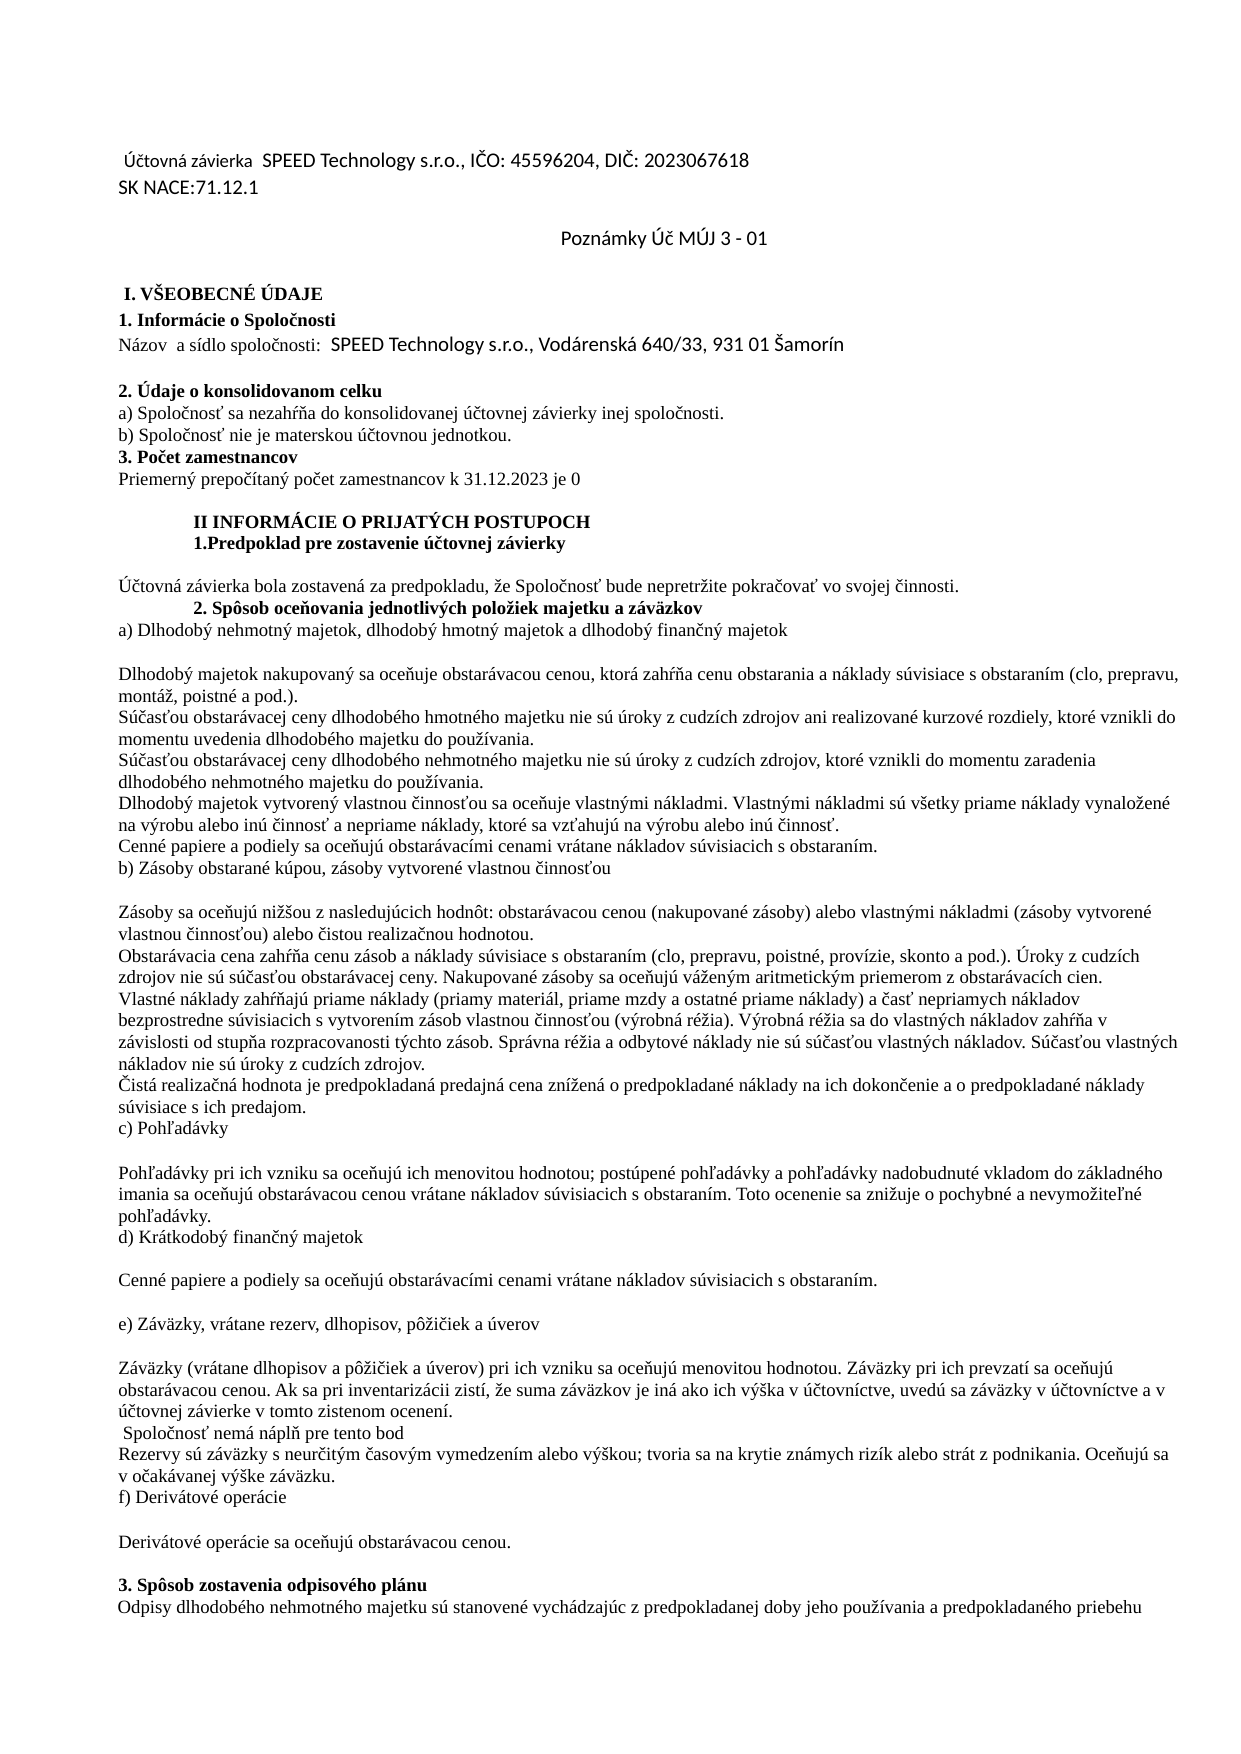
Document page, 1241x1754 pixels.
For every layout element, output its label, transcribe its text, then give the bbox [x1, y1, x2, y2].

list 1.Predpoklad pre zostavenie účtovnej závierky [156, 532, 1182, 554]
text Dlhodobý majetok vytvorený vlastnou činnosťou sa oceňuje vlastnými nákladmi. Vlastnými nákladmi sú všetky priame náklady vynaložené na výrobu alebo inú činnosť a nepriame náklady, ktoré sa vzťahujú na výrobu alebo inú činnosť. [118, 792, 1182, 835]
text Súčasťou obstarávacej ceny dlhodobého nehmotného majetku nie sú úroky z cudzích zdrojov, ktoré vznikli do momentu zaradenia dlhodobého nehmotného majetku do používania. [118, 749, 1182, 792]
text Vlastné náklady zahŕňajú priame náklady (priamy materiál, priame mzdy a ostatné priame náklady) a časť nepriamych nákladov bezprostredne súvisiacich s vytvorením zásob vlastnou činnosťou (výrobná réžia). Výrobná réžia sa do vlastných nákladov zahŕňa v závislosti od stupňa rozpracovanosti týchto zásob. Správna réžia a odbytové náklady nie sú súčasťou vlastných nákladov. Súčasťou vlastných nákladov nie sú úroky z cudzích zdrojov. [118, 988, 1182, 1074]
text Súčasťou obstarávacej ceny dlhodobého hmotného majetku nie sú úroky z cudzích zdrojov ani realizované kurzové rozdiely, ktoré vznikli do momentu uvedenia dlhodobého majetku do používania. [118, 706, 1182, 749]
list c) Pohľadávky [118, 1117, 1182, 1139]
text 2. Údaje o konsolidovanom celku [118, 380, 1182, 402]
text Záväzky (vrátane dlhopisov a pôžičiek a úverov) pri ich vzniku sa oceňujú menovitou hodnotou. Záväzky pri ich prevzatí sa oceňujú obstarávacou cenou. Ak sa pri inventarizácii zistí, že suma záväzkov je iná ako ich výška v účtovníctve, uvedú sa záväzky v účtovníctve a v účtovnej závierke v tomto zistenom ocenení. [118, 1357, 1182, 1422]
text Účtovná závierka SPEED Technology s.r.o., IČO: 45596204, DIČ: 2023067618 [118, 143, 1182, 174]
text Derivátové operácie sa oceňujú obstarávacou cenou. [118, 1531, 1182, 1552]
text 3. Spôsob zostavenia odpisového plánu [118, 1574, 1182, 1596]
list e) Záväzky, vrátane rezerv, dlhopisov, pôžičiek a úverov [118, 1312, 1182, 1334]
text Dlhodobý majetok nakupovaný sa oceňuje obstarávacou cenou, ktorá zahŕňa cenu obstarania a náklady súvisiace s obstaraním (clo, prepravu, montáž, poistné a pod.). [118, 663, 1182, 706]
list II INFORMÁCIE O PRIJATÝCH POSTUPOCH [156, 511, 1182, 532]
text Obstarávacia cena zahŕňa cenu zásob a náklady súvisiace s obstaraním (clo, prepravu, poistné, provízie, skonto a pod.). Úroky z cudzích zdrojov nie sú súčasťou obstarávacej ceny. Nakupované zásoby sa oceňujú váženým aritmetickým priemerom z obstarávacích cien. [118, 944, 1182, 988]
text Cenné papiere a podiely sa oceňujú obstarávacími cenami vrátane nákladov súvisiacich s obstaraním. [118, 835, 1182, 857]
text Zásoby sa oceňujú nižšou z nasledujúcich hodnôt: obstarávacou cenou (nakupované zásoby) alebo vlastnými nákladmi (zásoby vytvorené vlastnou činnosťou) alebo čistou realizačnou hodnotou. [118, 901, 1182, 944]
list a) Spoločnosť sa nezahŕňa do konsolidovanej účtovnej závierky inej spoločnosti. [118, 402, 1182, 423]
text Pohľadávky pri ich vzniku sa oceňujú ich menovitou hodnotou; postúpené pohľadávky a pohľadávky nadobudnuté vkladom do základného imania sa oceňujú obstarávacou cenou vrátane nákladov súvisiacich s obstaraním. Toto ocenenie sa znižuje o pochybné a nevymožiteľné pohľadávky. [118, 1162, 1182, 1226]
text Poznámky Úč MÚJ 3 - 01 [118, 225, 1182, 250]
text Cenné papiere a podiely sa oceňujú obstarávacími cenami vrátane nákladov súvisiacich s obstaraním. [118, 1269, 1182, 1291]
text Priemerný prepočítaný počet zamestnancov k 31.12.2023 je 0 [118, 467, 1182, 489]
text SK NACE:71.12.1 [118, 174, 1182, 199]
text Čistá realizačná hodnota je predpokladaná predajná cena znížená o predpokladané náklady na ich dokončenie a o predpokladané náklady súvisiace s ich predajom. [118, 1074, 1182, 1117]
text Spoločnosť nemá náplň pre tento bod [118, 1422, 1182, 1443]
text I. VŠEOBECNÉ ÚDAJE [118, 276, 1182, 306]
table_header Odpisy dlhodobého nehmotného majetku sú stanovené vychádzajúc z predpokladanej doby jeho používania a predpokladaného priebehu [69, 1596, 1176, 1621]
list 2. Spôsob oceňovania jednotlivých položiek majetku a záväzkov [156, 597, 1182, 618]
list a) Dlhodobý nehmotný majetok, dlhodobý hmotný majetok a dlhodobý finančný majetok [118, 618, 1182, 640]
text Názov a sídlo spoločnosti: SPEED Technology s.r.o., Vodárenská 640/33, 931 01 Šamorín [118, 332, 1182, 357]
list b) Spoločnosť nie je materskou účtovnou jednotkou. [118, 424, 1182, 446]
list b) Zásoby obstarané kúpou, zásoby vytvorené vlastnou činnosťou [118, 857, 1182, 878]
text 1. Informácie o Spoločnosti [118, 306, 1182, 332]
list d) Krátkodobý finančný majetok [118, 1226, 1182, 1248]
list f) Derivátové operácie [118, 1486, 1182, 1508]
text 3. Počet zamestnancov [118, 446, 1182, 467]
text Rezervy sú záväzky s neurčitým časovým vymedzením alebo výškou; tvoria sa na krytie známych rizík alebo strát z podnikania. Oceňujú sa v očakávanej výške záväzku. [118, 1443, 1182, 1486]
text Účtovná závierka bola zostavená za predpokladu, že Spoločnosť bude nepretržite pokračovať vo svojej činnosti. [118, 575, 1182, 597]
